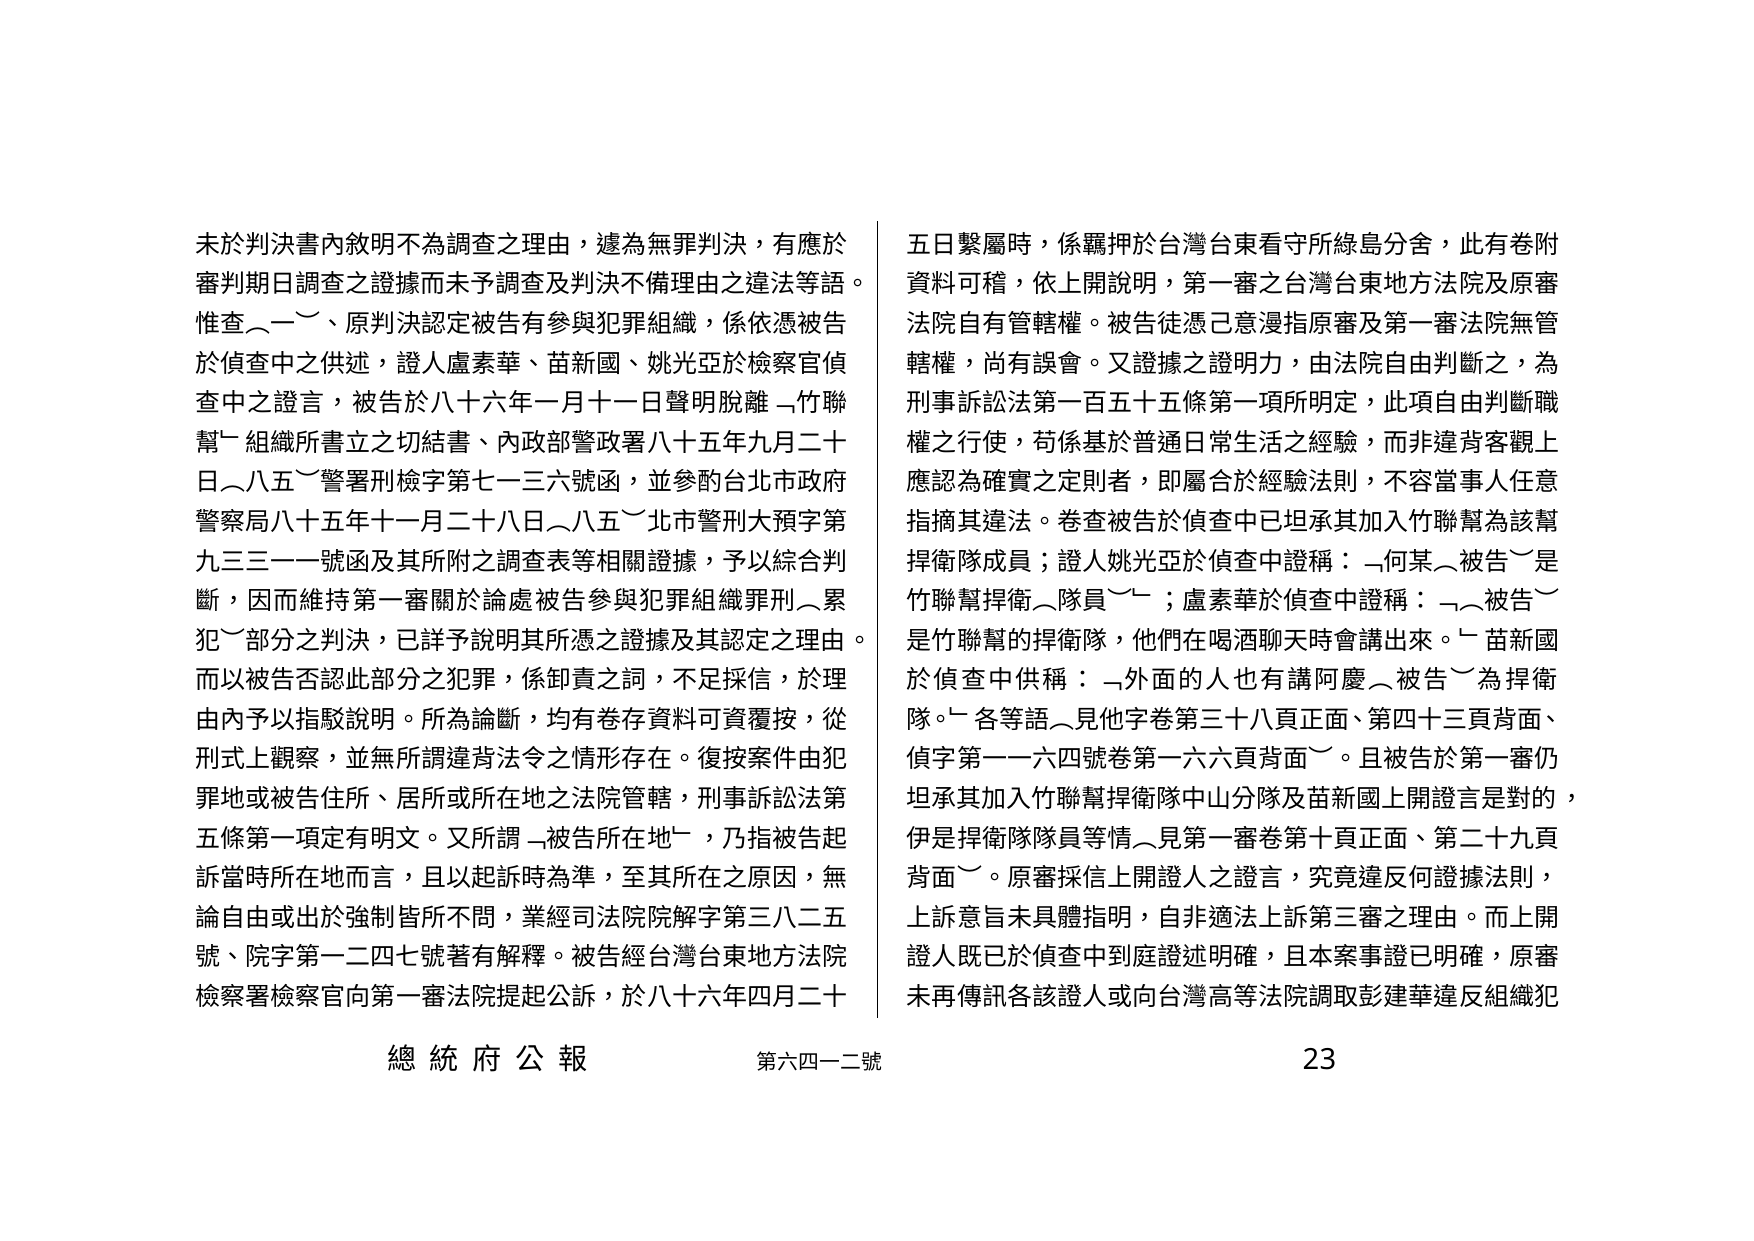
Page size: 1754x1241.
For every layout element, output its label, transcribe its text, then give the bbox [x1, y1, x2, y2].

text 按刑事訴訟法第三百七十七條規定，上訴於第三審法院，非以判決違背法令為理由，不得為之。是提起第三審上訴，應以原判決違背法令為理由，係屬法定要件。如果上訴理由狀並未依據卷內訴訟資料，具體指摘原判決不適用何種法則或如何適用不當，或所指摘原判決違法情事，顯與法律規定得為第三審上訴理由之違法情形，不相適合時，均應認其上訴為違背法律上之程式，予以駁回。本件被告何永慶關於違反組織犯罪防制條例部分之上訴意旨略以：︵一︶、被告之住居所及起訴書所指之犯罪地均在台北市，台灣台北地方法院檢察署檢察官為配合法務部﹁治平專案﹂之政策，將被告羈押於管轄區外之台灣台東看守所綠島分舍，再移轉管轄由台灣台東地方法院檢察署檢察官向台灣台東地方法院起訴，此種檢察官以羈押方式刻意製造被告所在地，並非刑事訴訟法第五條第一項所謂之﹁所在地﹂，台灣台東地方法院不能認為有管轄權，原判決未撤銷第一審所為之實體判決，諭知管轄錯誤之判決，於法不合。︵二︶、證人苗新國並未指證被告係﹁竹聯幫捍衛隊﹂成員，證人盧素華、陳文成、姚光亞之指被告為﹁竹聯幫捍衛隊﹂隊員，或聽自被告自稱，或為聽聞而得，且﹁陳文成﹂係吳文成冒名作證，均乏證據能力，原審未再傳訊盧素華等人，亦未向台灣高等法院調取竹聯幫捍衛隊隊長彭建華涉犯違反組織犯罪防制條例案之相關資料，顯有未盡調查之能事。︵三︶、台北市政府警察局中山分局八十五年十二月三日北市警中分刑德字第二五二八九號函附資料將被告列為竹聯幫捍衛隊大哥。而八十六年二月十日提出之資料被告為竹聯幫捍衛隊中山分隊隊長，前後資料不符，原審未調查釐清，亦未詳加說明，有調查未盡及理由不備之違法。︵四︶、被告於八十六年一月十一日在台灣台東看守所綠島分舍書立脫離幫派之切結書前，此部分犯罪尚未被發覺，合乎自首之要件，原判決未適用組織犯罪防制條例第十八條第一項前段自首免刑之規定，適用法則亦有違誤等語。檢察官對被告被訴違反槍砲彈藥刀械管制條例、公共危險等罪部分上訴意旨略以：被告何永慶於警訊中供稱：﹁出事當時，我在忠孝東路﹃吾愛吾家﹄餐廳吃飯，接到店內股東李長城通知……我馬上趕過去，他跟我講有人喝醉在店裡開槍，現場經我檢視並未發現彈殼，可能被搶走了，並不是我開的槍。﹂被害人陳文成及證人盧素華二人除因所見所聞之角度不同，致對發生之原因供述稍有不符外，對被告係與﹁衛民﹂︵即陳衛民，亦屬竹聯幫分子︶發生衝突，取槍先朝勸架之陳文成射擊一槍未著，繼又朝天花板射擊五、六槍後之威嚇言詞等細節陳述均甚為明確。是可確定者為有人在酒店內開槍滋事，然究是否為被告所為，原審未傳喚李長城、陳衛民等人到庭訊明，亦未傳喚承辦員警係如何獲得被告在酒店開槍之線索？有無前往現場查彈著點或裝璜有無修補，亦未於判決書內敘明不為調查之理由，遽為無罪判決，有應於審判期日調查之證據而未予調查及判決不備理由之違法等語。 [195, 222, 847, 301]
text 惟查︵一︶、原判決認定被告有參與犯罪組織，係依憑被告於偵查中之供述，證人盧素華、苗新國、姚光亞於檢察官偵查中之證言，被告於八十六年一月十一日聲明脫離﹁竹聯幫﹂組織所書立之切結書、內政部警政署八十五年九月二十日︵八五︶警署刑檢字第七一三六號函，並參酌台北市政府警察局八十五年十一月二十八日︵八五︶北市警刑大預字第九三三一一號函及其所附之調查表等相關證據，予以綜合判斷，因而維持第一審關於論處被告參與犯罪組織罪刑︵累犯︶部分之判決，已詳予說明其所憑之證據及其認定之理由。而以被告否認此部分之犯罪，係卸責之詞，不足採信，於理由內予以指駁說明。所為論斷，均有卷存資料可資覆按，從刑式上觀察，並無所謂違背法令之情形存在。復按案件由犯罪地或被告住所、居所或所在地之法院管轄，刑事訴訟法第五條第一項定有明文。又所謂﹁被告所在地﹂，乃指被告起訴當時所在地而言，且以起訴時為準，至其所在之原因，無論自由或出於強制皆所不問，業經司法院院解字第三八二五號、院字第一二四七號著有解釋。被告經台灣台東地方法院檢察署檢察官向第一審法院提起公訴，於八十六年四月二十五日繫屬時，係羈押於台灣台東看守所綠島分舍，此有卷附資料可稽，依上開說明，第一審之台灣台東地方法院及原審法院自有管轄權。被告徒憑己意漫指原審及第一審法院無管轄權，尚有誤會。又證據之證明力，由法院自由判斷之，為刑事訴訟法第一百五十五條第一項所明定，此項自由判斷職權之行使，苟係基於普通日常生活之經驗，而非違背客觀上應認為確實之定則者，即屬合於經驗法則，不容當事人任意指摘其違法。卷查被告於偵查中已坦承其加入竹聯幫為該幫捍衛隊成員；證人姚光亞於偵查中證稱：﹁何某︵被告︶是竹聯幫捍衛︵隊員︶﹂；盧素華於偵查中證稱：﹁︵被告︶是竹聯幫的捍衛隊，他們在喝酒聊天時會講出來。﹂苗新國於偵查中供稱：﹁外面的人也有講阿慶︵被告︶為捍衛隊。﹂各等語︵見他字卷第三十八頁正面、第四十三頁背面、偵字第一一六四號卷第一六六頁背面︶。且被告於第一審仍坦承其加入竹聯幫捍衛隊中山分隊及苗新國上開證言是對的，伊是捍衛隊隊員等情︵見第一審卷第十頁正面、第二十九頁背面︶。原審採信上開證人之證言，究竟違反何證據法則，上訴意旨未具體指明，自非適法上訴第三審之理由。而上開證人既已於偵查中到庭證述明確，且本案事證已明確，原審未再傳訊各該證人或向台灣高等法院調取彭建華違反組織犯罪防制條例案之卷證，亦難指為有應於審判期日調查之證據未予調查之情形。又所謂自首，係以犯人在犯罪未發覺前，向該管公務員自承犯罪，而受裁判為要件。查被告參加竹聯幫之事實，台北市政府警察局中山分局於八十五年十二月三日以︵八五︶北市警中分刑德字第二五二八九號函送台灣台北地方法院檢察署檢察官指揮偵辦，有該函附卷可稽︵見他字第二九四七號卷︶，是被告於八十六年一月十一日在台灣台東看守所綠島分舍書立切結書聲明脫離幫派時，有偵查犯罪之公務人員早已發覺其犯罪，自與自首要件不合。上訴意旨指原判決未依自首規定減免其刑，有所違誤云云，顯非依據卷內資料執為指摘之適法上訴第三審理由。原判決並未將陳文成於警訊中之證言，採為此部分斷罪之資料，亦未依台北市政府警察局中山分局提出之資料認定被告為竹聯幫捍衛隊之大哥或該捍衛隊中山分隊之隊長，是以陳文成是否冒名作證及該分局所提出之資料或將被告列為竹聯幫捍衛隊之大哥，或將其列為中山分隊隊長，縱有不盡相符之處，原審未加以調查說明，亦難謂有調查未盡或理由不備之情形。被告此部分之上訴，尚難認已符合第三審上訴之法定要件，應予駁回。︵二︶、原判決以公訴意旨略以：被告何永慶因綽號﹁尉民﹂︵真實姓名、年籍不詳︶之男子，於八十四年八月底某日凌晨三時許與其同夥六、七人因在台北市敦化南路一段二○五號地下室﹁Ｖ２ＰＵＢ酒店﹂內飲酒鬧事，而與被告等人發生口角，繼而互毆，﹁尉民﹂等人且砸毀店內設備，被告何永慶遂從腰際取出制式九○手槍一把，喝令大家都不要動，並朝該酒店經理陳文成腳前射擊一槍，及朝天花板射擊五、六槍等情，因認被告涉有槍砲彈藥刀械管制條例第七條第四項未經許可無故持有手槍、刑法第一百八十七條意圖供自己犯罪之用而持有軍用子彈等罪嫌云云，係以被害人陳文成、姚光亞及證人盧素華於警訊及偵查中之指述為其論據。然已為被告所堅決否認，並辯稱：伊未與﹁尉民﹂等發生衝突，更未在場開槍等語。經查陳文成於警訊中供稱：綽號﹁尉民﹂及其手下開始砸店，被告見狀從身上腰際取出制式九○手槍。而證人盧素華於警訊中證稱：綽號﹁苗子﹂被﹁尉民﹂等人打得頭破血流，此時被告從身上取出手槍，叫大家不要動各等語︵見他字卷第五頁背面、第八頁背面︶。微論陳文成、盧素華分任Ｖ２ＰＵＢ酒店之經理及服務員，該酒店於八十四年八月底有人砸店、互毆，甚至開槍射擊等事故，竟未及時報警處理，事隔經年後，始分別於八十五年九月二十九日及同年十一月十一日向警方舉發，二者所供雙方發生衝突究為互毆流血或是砸店毀物之情節又不盡一致，其真實性如何，已非無疑義。且﹁陳文成﹂者，依其警訊中所陳報之出生日期、住所及身分證號碼，與卷附之吳文成戶籍謄本所記載之年籍資料及身分證號碼相同，有該戶籍謄本可按︵見原審卷第八十三頁至八十五頁︶，其冒名於警訊中應訊，事後又傳拘無著，其所為供述更難輕信。況證人苗新國︵即苗子︶復證稱：被告與綽號﹁尉民﹂交情很好，不可能有衝突，伊與﹁尉民﹂亦熟識，未曾與﹁尉民﹂發生衝突等情︵見第一審卷第一○八頁︶。亦與陳文成、盧素華證述之情節不符，彼二人之證言自難憑信。至被害人姚光亞雖曾於警訊中供稱於八十四年十一月底見過被告之司機綽號﹁老虎﹂者帶有一支類似九○手槍。於偵查中證稱：看過被告等人持有二支槍云云︵見他字卷第十三頁正面、第四十頁正面︶。但語意含糊不清，並未具體陳明被告是否確持有槍枝及係何類槍枝。且於原審囑託台灣士林地方法院訊問時，復證稱：﹁我實際上未見過被告何永慶拿槍，但見過胡恩發拿，他們二人是一起出入等語﹂︵見原審卷第一三七頁背面︶。其以臆測之詞指被告有與胡恩發共同非法持有槍彈之行為，亦難採為被告不利之證據。而警察機關又迄未查獲任何有關被告非法持有之槍彈，自不能在查無其他積極證據之下，僅憑上開有瑕疵之證言而認定被告有此部分犯行，因認被告此部分犯罪尚屬不能證明，因而維持第一審關於此部分諭知被告無罪之判決，已詳予說明其所憑之證據及認定之理由，復說明證人盧素華已因遷移不明無從傳訊，另證人陳文成係﹁吳文成﹂之冒名，亦傳拘無著，均不再傳喚訊問。從形式上觀察，並無所謂違背法令之情形存在。又所謂﹁應於審判期日調查之證據未予調查﹂，係指該證據確與待證事實有重要關係，就其案情確有調查之必要，且有調查之可能，而未加以調查而言。查卷內並無有關﹁陳衛民﹂、﹁李長城﹂之年籍住所等資料可供法院調查傳訊，且所謂﹁陳衛民﹂者係報刊登載之姓名︵見偵字第一一六四號卷第一五五頁︶，其是否為證人盧素華等口中之﹁尉民﹂亦未可知，縱彼二人與﹁Ｖ２ＰＵＢ酒店﹂遭人持槍射擊有關，卷存資料既無詳細地址可供傳喚訊問，原審未予傳訊調查，尚難指為有應於審判期日調查之證據未予調查之情形。又無罪之判決書，如已就被告犯罪不能證明或行為不罰，為必要之說明，縱未就各個證據不採納之理由為說明，亦顯然於判決無影響。原判決已詳加說明依被害人陳文成、姚光亞及證人盧素華之證述及其他相關證據，不能證明被告有此部分之犯行，而論斷此部分被告犯罪不能證明。至警察機關如何知悉所謂被告非法持槍，及﹁Ｖ２ＰＵＢ酒店﹂現場是否留有彈著點，裝璜是否有整修，與被告是否有非法持有槍彈及開槍並無必然之關係，則對此未必不利於被告之證據，原判決未調查說明，縱有欠週延，然顯然於判決無影響，自亦不得執為上訴第三審之理由。檢察官其餘上訴意旨，就原審自由判斷證據證明力之職權行使，以及原判決理由已說明之事項，泛指其違法，亦非適法上訴第三審之理由，此部分之上訴為違背法律上之程式，亦應予駁回。 [195, 301, 847, 1013]
text 惟查︵一︶、原判決認定被告有參與犯罪組織，係依憑被告於偵查中之供述，證人盧素華、苗新國、姚光亞於檢察官偵查中之證言，被告於八十六年一月十一日聲明脫離﹁竹聯幫﹂組織所書立之切結書、內政部警政署八十五年九月二十日︵八五︶警署刑檢字第七一三六號函，並參酌台北市政府警察局八十五年十一月二十八日︵八五︶北市警刑大預字第九三三一一號函及其所附之調查表等相關證據，予以綜合判斷，因而維持第一審關於論處被告參與犯罪組織罪刑︵累犯︶部分之判決，已詳予說明其所憑之證據及其認定之理由。而以被告否認此部分之犯罪，係卸責之詞，不足採信，於理由內予以指駁說明。所為論斷，均有卷存資料可資覆按，從刑式上觀察，並無所謂違背法令之情形存在。復按案件由犯罪地或被告住所、居所或所在地之法院管轄，刑事訴訟法第五條第一項定有明文。又所謂﹁被告所在地﹂，乃指被告起訴當時所在地而言，且以起訴時為準，至其所在之原因，無論自由或出於強制皆所不問，業經司法院院解字第三八二五號、院字第一二四七號著有解釋。被告經台灣台東地方法院檢察署檢察官向第一審法院提起公訴，於八十六年四月二十五日繫屬時，係羈押於台灣台東看守所綠島分舍，此有卷附資料可稽，依上開說明，第一審之台灣台東地方法院及原審法院自有管轄權。被告徒憑己意漫指原審及第一審法院無管轄權，尚有誤會。又證據之證明力，由法院自由判斷之，為刑事訴訟法第一百五十五條第一項所明定，此項自由判斷職權之行使，苟係基於普通日常生活之經驗，而非違背客觀上應認為確實之定則者，即屬合於經驗法則，不容當事人任意指摘其違法。卷查被告於偵查中已坦承其加入竹聯幫為該幫捍衛隊成員；證人姚光亞於偵查中證稱：﹁何某︵被告︶是竹聯幫捍衛︵隊員︶﹂；盧素華於偵查中證稱：﹁︵被告︶是竹聯幫的捍衛隊，他們在喝酒聊天時會講出來。﹂苗新國於偵查中供稱：﹁外面的人也有講阿慶︵被告︶為捍衛隊。﹂各等語︵見他字卷第三十八頁正面、第四十三頁背面、偵字第一一六四號卷第一六六頁背面︶。且被告於第一審仍坦承其加入竹聯幫捍衛隊中山分隊及苗新國上開證言是對的，伊是捍衛隊隊員等情︵見第一審卷第十頁正面、第二十九頁背面︶。原審採信上開證人之證言，究竟違反何證據法則，上訴意旨未具體指明，自非適法上訴第三審之理由。而上開證人既已於偵查中到庭證述明確，且本案事證已明確，原審未再傳訊各該證人或向台灣高等法院調取彭建華違反組織犯罪防制條例案之卷證，亦難指為有應於審判期日調查之證據未予調查之情形。又所謂自首，係以犯人在犯罪未發覺前，向該管公務員自承犯罪，而受裁判為要件。查被告參加竹聯幫之事實，台北市政府警察局中山分局於八十五年十二月三日以︵八五︶北市警中分刑德字第二五二八九號函送台灣台北地方法院檢察署檢察官指揮偵辦，有該函附卷可稽︵見他字第二九四七號卷︶，是被告於八十六年一月十一日在台灣台東看守所綠島分舍書立切結書聲明脫離幫派時，有偵查犯罪之公務人員早已發覺其犯罪，自與自首要件不合。上訴意旨指原判決未依自首規定減免其刑，有所違誤云云，顯非依據卷內資料執為指摘之適法上訴第三審理由。原判決並未將陳文成於警訊中之證言，採為此部分斷罪之資料，亦未依台北市政府警察局中山分局提出之資料認定被告為竹聯幫捍衛隊之大哥或該捍衛隊中山分隊之隊長，是以陳文成是否冒名作證及該分局所提出之資料或將被告列為竹聯幫捍衛隊之大哥，或將其列為中山分隊隊長，縱有不盡相符之處，原審未加以調查說明，亦難謂有調查未盡或理由不備之情形。被告此部分之上訴，尚難認已符合第三審上訴之法定要件，應予駁回。︵二︶、原判決以公訴意旨略以：被告何永慶因綽號﹁尉民﹂︵真實姓名、年籍不詳︶之男子，於八十四年八月底某日凌晨三時許與其同夥六、七人因在台北市敦化南路一段二○五號地下室﹁Ｖ２ＰＵＢ酒店﹂內飲酒鬧事，而與被告等人發生口角，繼而互毆，﹁尉民﹂等人且砸毀店內設備，被告何永慶遂從腰際取出制式九○手槍一把，喝令大家都不要動，並朝該酒店經理陳文成腳前射擊一槍，及朝天花板射擊五、六槍等情，因認被告涉有槍砲彈藥刀械管制條例第七條第四項未經許可無故持有手槍、刑法第一百八十七條意圖供自己犯罪之用而持有軍用子彈等罪嫌云云，係以被害人陳文成、姚光亞及證人盧素華於警訊及偵查中之指述為其論據。然已為被告所堅決否認，並辯稱：伊未與﹁尉民﹂等發生衝突，更未在場開槍等語。經查陳文成於警訊中供稱：綽號﹁尉民﹂及其手下開始砸店，被告見狀從身上腰際取出制式九○手槍。而證人盧素華於警訊中證稱：綽號﹁苗子﹂被﹁尉民﹂等人打得頭破血流，此時被告從身上取出手槍，叫大家不要動各等語︵見他字卷第五頁背面、第八頁背面︶。微論陳文成、盧素華分任Ｖ２ＰＵＢ酒店之經理及服務員，該酒店於八十四年八月底有人砸店、互毆，甚至開槍射擊等事故，竟未及時報警處理，事隔經年後，始分別於八十五年九月二十九日及同年十一月十一日向警方舉發，二者所供雙方發生衝突究為互毆流血或是砸店毀物之情節又不盡一致，其真實性如何，已非無疑義。且﹁陳文成﹂者，依其警訊中所陳報之出生日期、住所及身分證號碼，與卷附之吳文成戶籍謄本所記載之年籍資料及身分證號碼相同，有該戶籍謄本可按︵見原審卷第八十三頁至八十五頁︶，其冒名於警訊中應訊，事後又傳拘無著，其所為供述更難輕信。況證人苗新國︵即苗子︶復證稱：被告與綽號﹁尉民﹂交情很好，不可能有衝突，伊與﹁尉民﹂亦熟識，未曾與﹁尉民﹂發生衝突等情︵見第一審卷第一○八頁︶。亦與陳文成、盧素華證述之情節不符，彼二人之證言自難憑信。至被害人姚光亞雖曾於警訊中供稱於八十四年十一月底見過被告之司機綽號﹁老虎﹂者帶有一支類似九○手槍。於偵查中證稱：看過被告等人持有二支槍云云︵見他字卷第十三頁正面、第四十頁正面︶。但語意含糊不清，並未具體陳明被告是否確持有槍枝及係何類槍枝。且於原審囑託台灣士林地方法院訊問時，復證稱：﹁我實際上未見過被告何永慶拿槍，但見過胡恩發拿，他們二人是一起出入等語﹂︵見原審卷第一三七頁背面︶。其以臆測之詞指被告有與胡恩發共同非法持有槍彈之行為，亦難採為被告不利之證據。而警察機關又迄未查獲任何有關被告非法持有之槍彈，自不能在查無其他積極證據之下，僅憑上開有瑕疵之證言而認定被告有此部分犯行，因認被告此部分犯罪尚屬不能證明，因而維持第一審關於此部分諭知被告無罪之判決，已詳予說明其所憑之證據及認定之理由，復說明證人盧素華已因遷移不明無從傳訊，另證人陳文成係﹁吳文成﹂之冒名，亦傳拘無著，均不再傳喚訊問。從形式上觀察，並無所謂違背法令之情形存在。又所謂﹁應於審判期日調查之證據未予調查﹂，係指該證據確與待證事實有重要關係，就其案情確有調查之必要，且有調查之可能，而未加以調查而言。查卷內並無有關﹁陳衛民﹂、﹁李長城﹂之年籍住所等資料可供法院調查傳訊，且所謂﹁陳衛民﹂者係報刊登載之姓名︵見偵字第一一六四號卷第一五五頁︶，其是否為證人盧素華等口中之﹁尉民﹂亦未可知，縱彼二人與﹁Ｖ２ＰＵＢ酒店﹂遭人持槍射擊有關，卷存資料既無詳細地址可供傳喚訊問，原審未予傳訊調查，尚難指為有應於審判期日調查之證據未予調查之情形。又無罪之判決書，如已就被告犯罪不能證明或行為不罰，為必要之說明，縱未就各個證據不採納之理由為說明，亦顯然於判決無影響。原判決已詳加說明依被害人陳文成、姚光亞及證人盧素華之證述及其他相關證據，不能證明被告有此部分之犯行，而論斷此部分被告犯罪不能證明。至警察機關如何知悉所謂被告非法持槍，及﹁Ｖ２ＰＵＢ酒店﹂現場是否留有彈著點，裝璜是否有整修，與被告是否有非法持有槍彈及開槍並無必然之關係，則對此未必不利於被告之證據，原判決未調查說明，縱有欠週延，然顯然於判決無影響，自亦不得執為上訴第三審之理由。檢察官其餘上訴意旨，就原審自由判斷證據證明力之職權行使，以及原判決理由已說明之事項，泛指其違法，亦非適法上訴第三審之理由，此部分之上訴為違背法律上之程式，亦應予駁回。 [907, 222, 1559, 1013]
